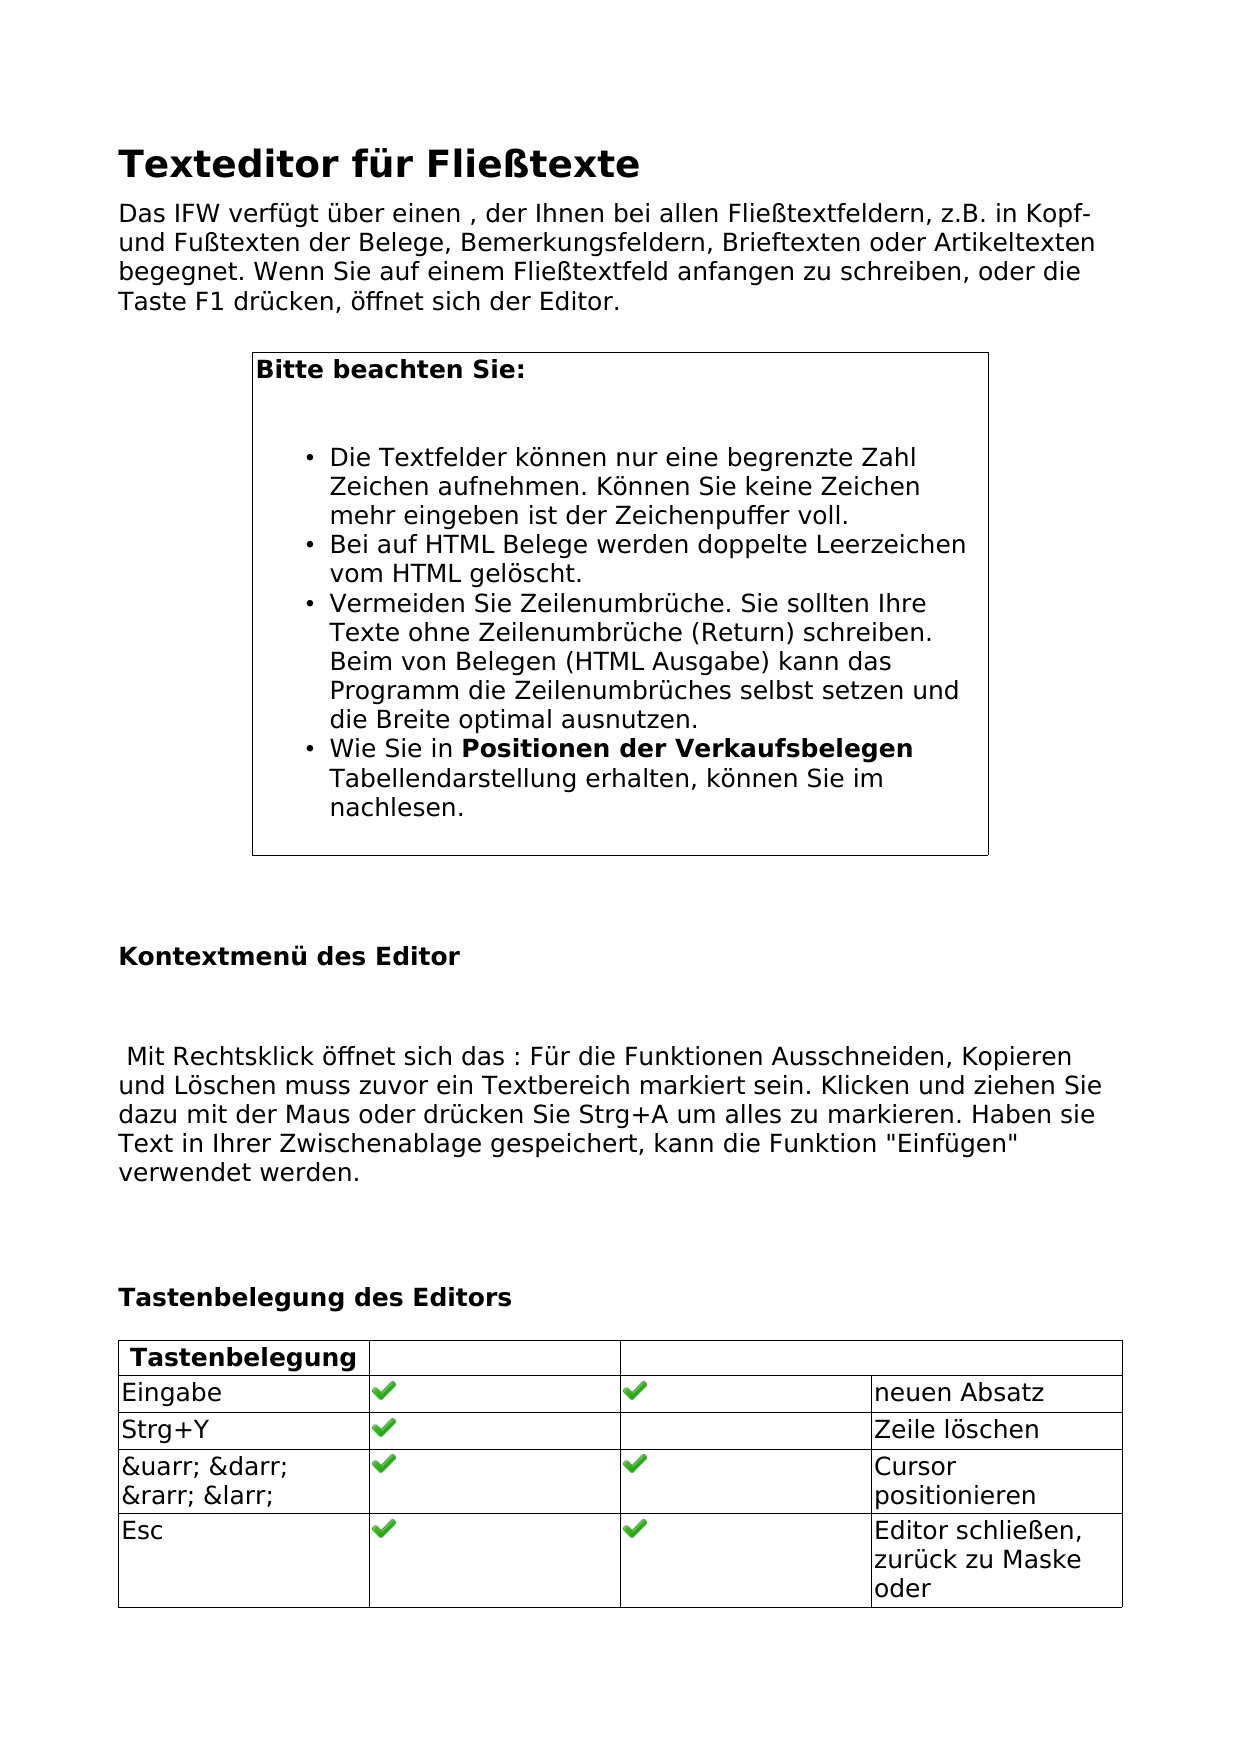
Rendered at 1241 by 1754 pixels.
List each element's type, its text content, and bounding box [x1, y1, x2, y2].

picture [622, 1516, 648, 1542]
table_cell Zeile löschen [872, 1413, 1122, 1449]
table_cell Eingabe [119, 1376, 369, 1412]
picture [622, 1452, 648, 1477]
table_header [621, 1341, 1122, 1375]
subtitle Tastenbelegung des Editors [118, 1284, 1122, 1313]
subtitle Texteditor für Fließtexte [118, 143, 1122, 187]
table_cell [370, 1376, 620, 1412]
picture [372, 1378, 397, 1404]
table_cell Cursor positionieren [872, 1450, 1122, 1513]
table_cell Esc [119, 1514, 369, 1607]
table_header Tastenbelegung [119, 1341, 369, 1375]
table_cell neuen Absatz [872, 1376, 1122, 1412]
picture [372, 1516, 397, 1542]
table_cell Strg+Y [119, 1413, 369, 1449]
table_cell Editor schließen, zurück zu Maske oder [872, 1514, 1122, 1607]
table_cell [621, 1376, 871, 1412]
text Das IFW verfügt über einen , der Ihnen bei allen Fließtextfeldern, z.B. in Kopf- und Fußtexten der Belege, Bemerkungsfeldern, Brieftexten oder Artikeltexten begegnet. Wenn Sie auf einem Fließtextfeld anfangen zu schreiben, oder die Taste F1 drücken, öffnet sich der Editor. [118, 199, 1122, 316]
table_cell [621, 1450, 871, 1513]
picture [372, 1452, 397, 1477]
table_header [370, 1341, 620, 1375]
text Mit Rechtsklick öffnet sich das : Für die Funktionen Ausschneiden, Kopieren und Löschen muss zuvor ein Textbereich markiert sein. Klicken und ziehen Sie dazu mit der Maus oder drücken Sie Strg+A um alles zu markieren. Haben sie Text in Ihrer Zwischenablage gespeichert, kann die Funktion "Einfügen" verwendet werden. [118, 984, 1122, 1246]
table_cell [621, 1514, 871, 1607]
picture [372, 1415, 397, 1441]
table_cell [370, 1413, 620, 1449]
table_cell [370, 1514, 620, 1607]
table_header Bitte beachten Sie: Die Textfelder können nur eine begrenzte Zahl Zeichen aufnehmen. Können Sie keine Zeichen mehr eingeben ist der Zeichenpuffer voll. Bei auf HTML Belege werden doppelte Leerzeichen vom HTML gelöscht. Vermeiden Sie Zeilenumbrüche. Sie sollten Ihre Texte ohne Zeilenumbrüche (Return) schreiben. Beim von Belegen (HTML Ausgabe) kann das Programm die Zeilenumbrüches selbst setzen und die Breite optimal ausnutzen. Wie Sie in Positionen der Verkaufsbelegen Tabellendarstellung erhalten, können Sie im nachlesen. [253, 353, 988, 854]
picture [622, 1378, 648, 1404]
table_cell &uarr; &darr; &rarr; &larr; [119, 1450, 369, 1513]
table_cell [370, 1450, 620, 1513]
table_cell [621, 1413, 871, 1449]
subtitle Kontextmenü des Editor [118, 942, 1122, 971]
